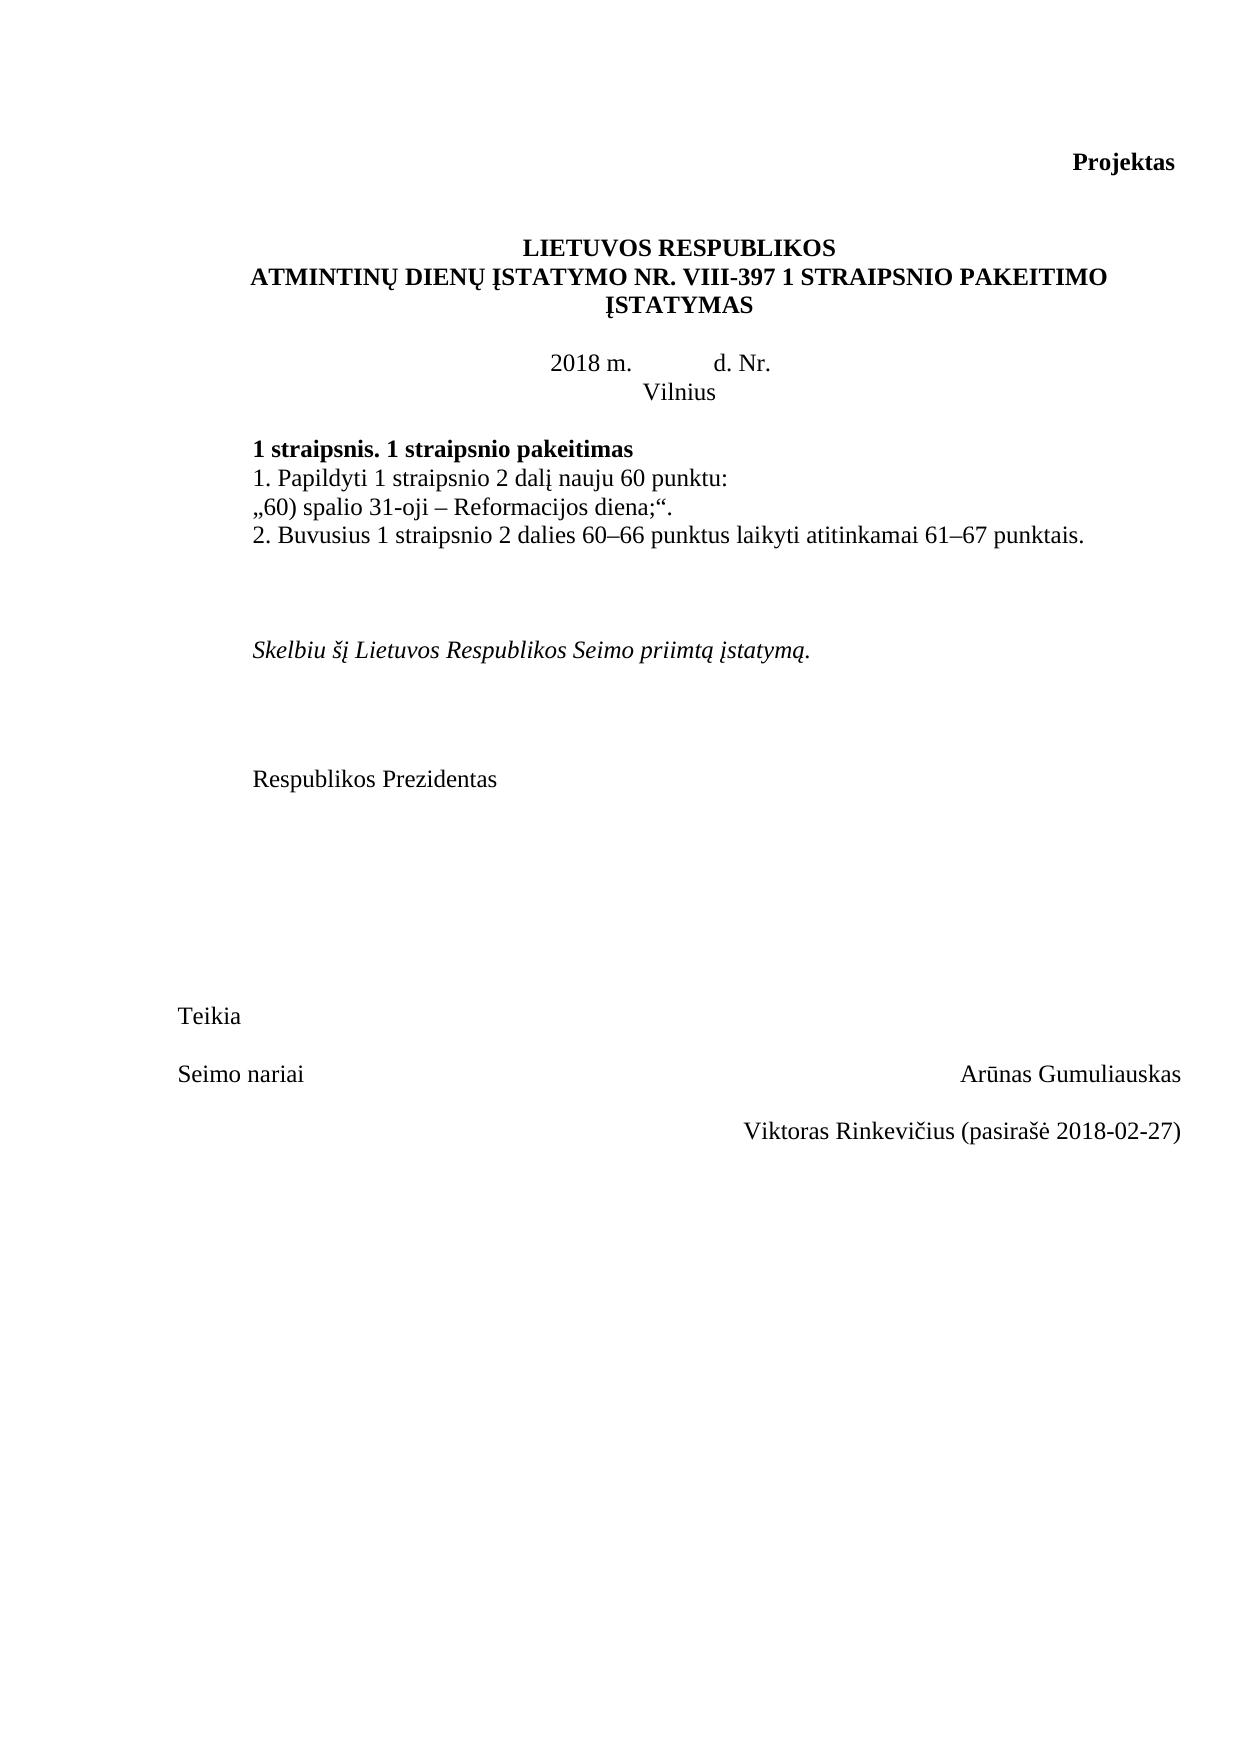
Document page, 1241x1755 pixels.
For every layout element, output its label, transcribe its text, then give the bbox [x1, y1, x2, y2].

text 2. Buvusius 1 straipsnio 2 dalies 60–66 punktus laikyti atitinkamai 61–67 punktais. [177, 521, 1181, 549]
text LIETUVOS RESPUBLIKOS [177, 233, 1181, 262]
text Skelbiu šį Lietuvos Respublikos Seimo priimtą įstatymą. [177, 636, 1181, 664]
text 1 straipsnis. 1 straipsnio pakeitimas [177, 434, 1181, 463]
text Viktoras Rinkevičius (pasirašė 2018-02-27) [177, 1087, 1181, 1145]
text ĮSTATYMAS [177, 291, 1181, 319]
text 2018 m. d. Nr. [177, 348, 1181, 377]
text „60) spalio 31-oji – Reformacijos diena;“. [177, 492, 1181, 521]
text Projektas [177, 147, 1181, 176]
text 1. Papildyti 1 straipsnio 2 dalį nauju 60 punktu: [177, 463, 1181, 492]
text Respublikos Prezidentas [177, 764, 1181, 793]
text ATMINTINŲ DIENŲ ĮSTATYMO NR. VIII-397 1 STRAIPSNIO PAKEITIMO [177, 262, 1181, 291]
text Seimo nariai Arūnas Gumuliauskas [177, 1059, 1181, 1087]
text Vilnius [177, 377, 1181, 406]
text Teikia [177, 1001, 1181, 1030]
